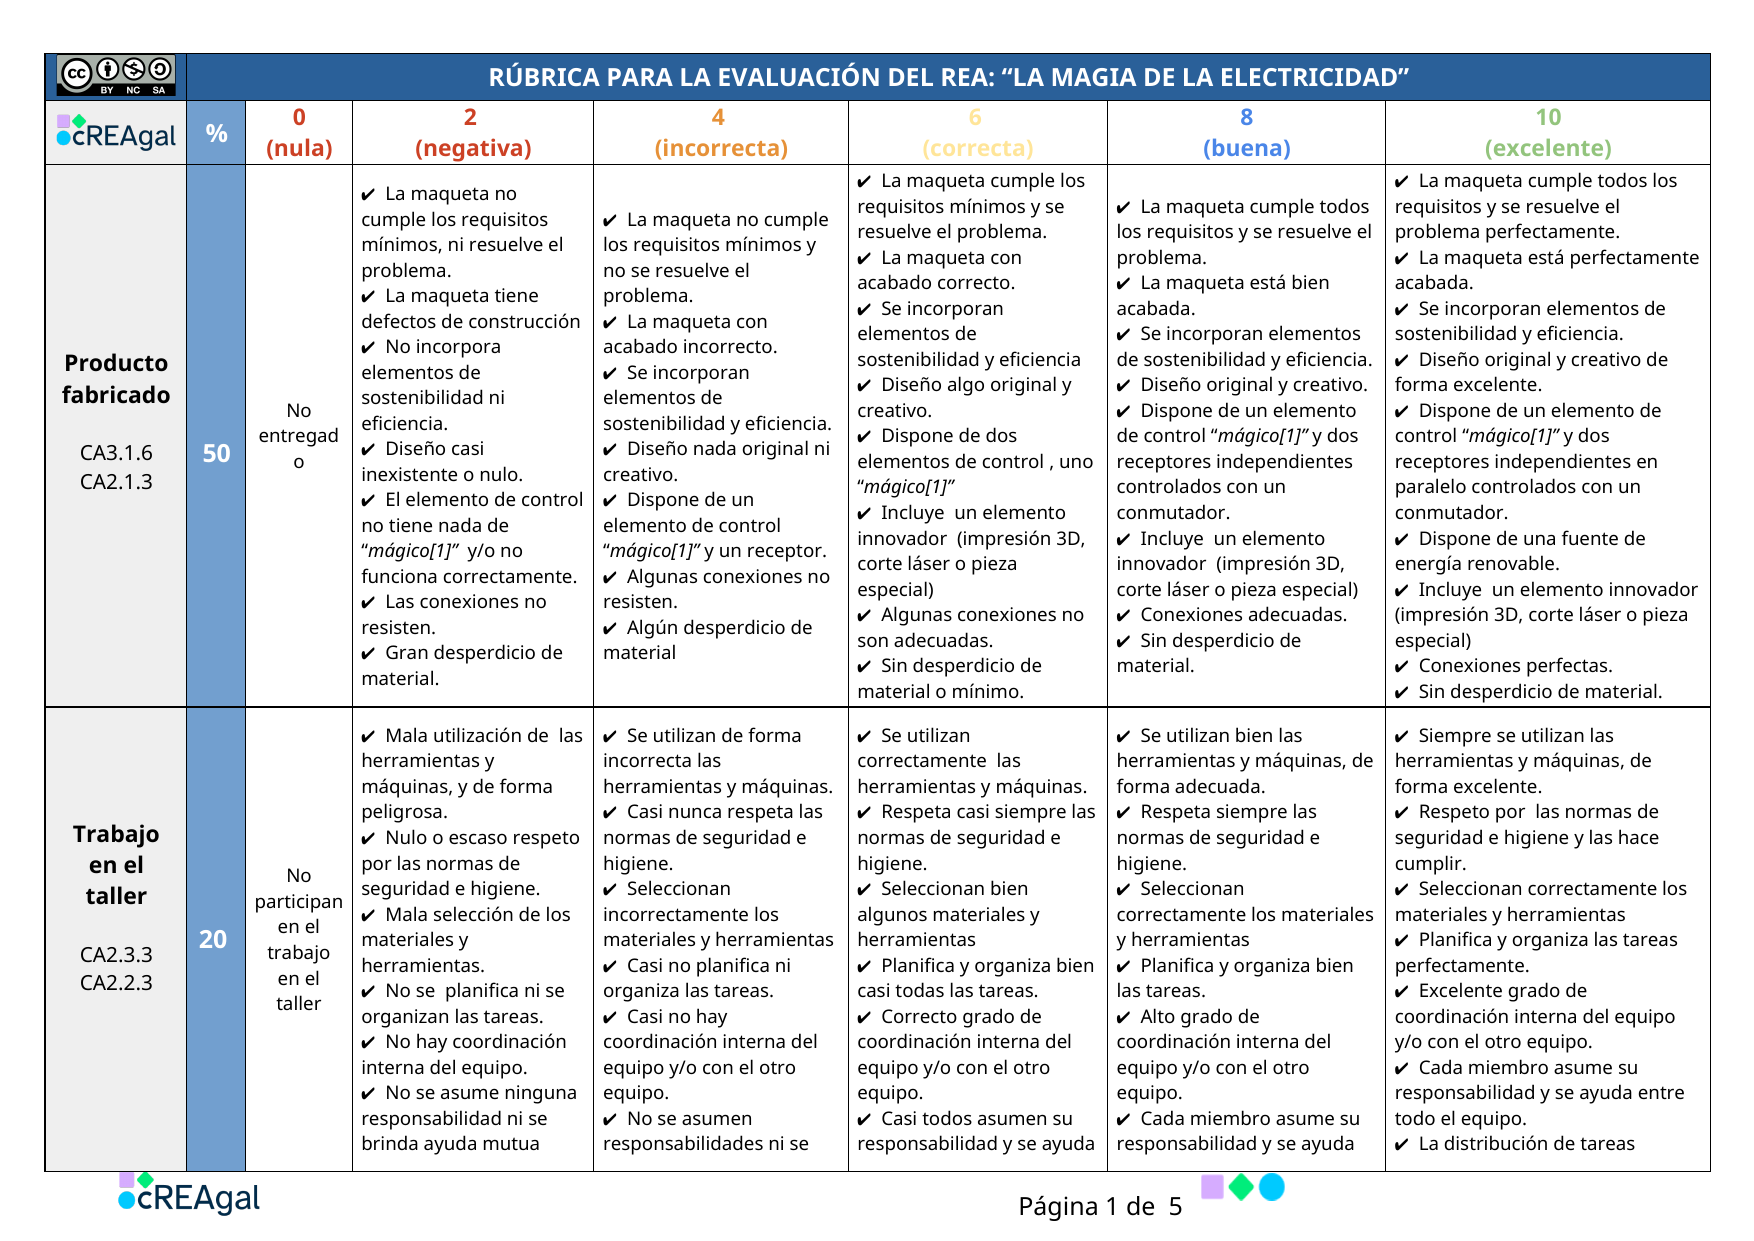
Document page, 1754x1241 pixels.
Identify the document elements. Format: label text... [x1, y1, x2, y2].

table_cell No entregado [246, 165, 352, 706]
table_cell 6 (correcta) [849, 101, 1107, 164]
table_cell 4 (incorrecta) [594, 101, 848, 164]
picture [56, 114, 176, 151]
table_cell La maqueta no cumple los requisitos mínimos, ni resuelve el problema. La maqueta tiene defectos de construcción No incorpora elementos de sostenibilidad ni eficiencia. Diseño casi inexistente o nulo. El elemento de control no tiene nada de “mágico[1]” y/o no funciona correctamente. Las conexiones no resisten. Gran desperdicio de material. [353, 165, 593, 706]
picture [1201, 1173, 1269, 1201]
table_cell Trabajo en el taller CA2.3.3 CA2.2.3 [46, 708, 186, 1171]
table_cell 10 (excelente) [1386, 101, 1710, 164]
table_cell Producto fabricado CA3.1.6 CA2.1.3 [46, 165, 186, 706]
table_cell No participan en el trabajo en el taller [246, 708, 352, 1171]
table_cell 20 [187, 708, 245, 1171]
table_cell La maqueta no cumple los requisitos mínimos y no se resuelve el problema. La maqueta con acabado incorrecto. Se incorporan elementos de sostenibilidad y eficiencia. Diseño nada original ni creativo. Dispone de un elemento de control “mágico[1]” y un receptor. Algunas conexiones no resisten. Algún desperdicio de material [594, 165, 848, 706]
table_cell [46, 101, 186, 164]
table_header ­ [46, 54, 186, 100]
table_cell Se utilizan correctamente las herramientas y máquinas. Respeta casi siempre las normas de seguridad e higiene. Seleccionan bien algunos materiales y herramientas Planifica y organiza bien casi todas las tareas. Correcto grado de coordinación interna del equipo y/o con el otro equipo. Casi todos asumen su responsabilidad y se ayuda [849, 708, 1107, 1171]
table_cell La maqueta cumple los requisitos mínimos y se resuelve el problema. La maqueta con acabado correcto. Se incorporan elementos de sostenibilidad y eficiencia Diseño algo original y creativo. Dispone de dos elementos de control , uno “mágico[1]” Incluye un elemento innovador (impresión 3D, corte láser o pieza especial) Algunas conexiones no son adecuadas. Sin desperdicio de material o mínimo. [849, 165, 1107, 706]
table_cell La maqueta cumple todos los requisitos y se resuelve el problema perfectamente. La maqueta está perfectamente acabada. Se incorporan elementos de sostenibilidad y eficiencia. Diseño original y creativo de forma excelente. Dispone de un elemento de control “mágico[1]” y dos receptores independientes en paralelo controlados con un conmutador. Dispone de una fuente de energía renovable. Incluye un elemento innovador (impresión 3D, corte láser o pieza especial) Conexiones perfectas. Sin desperdicio de material. [1386, 165, 1710, 706]
picture [1275, 1190, 1285, 1201]
table_cell La maqueta cumple todos los requisitos y se resuelve el problema. La maqueta está bien acabada. Se incorporan elementos de sostenibilidad y eficiencia. Diseño original y creativo. Dispone de un elemento de control “mágico[1]” y dos receptores independientes controlados con un conmutador. Incluye un elemento innovador (impresión 3D, corte láser o pieza especial) Conexiones adecuadas. Sin desperdicio de material. [1108, 165, 1385, 706]
table_header RÚBRICA PARA LA EVALUACIÓN DEL REA: “LA MAGIA DE LA ELECTRICIDAD” [187, 54, 1710, 100]
picture [56, 54, 176, 96]
table_cell Mala utilización de las herramientas y máquinas, y de forma peligrosa. Nulo o escaso respeto por las normas de seguridad e higiene. Mala selección de los materiales y herramientas. No se planifica ni se organizan las tareas. No hay coordinación interna del equipo. No se asume ninguna responsabilidad ni se brinda ayuda mutua [353, 708, 593, 1171]
table_cell 50 [187, 165, 245, 706]
table_cell Se utilizan bien las herramientas y máquinas, de forma adecuada. Respeta siempre las normas de seguridad e higiene. Seleccionan correctamente los materiales y herramientas Planifica y organiza bien las tareas. Alto grado de coordinación interna del equipo y/o con el otro equipo. Cada miembro asume su responsabilidad y se ayuda [1108, 708, 1385, 1171]
table_cell 2 (negativa) [353, 101, 593, 164]
table_cell 8 (buena) [1108, 101, 1385, 164]
table_cell Siempre se utilizan las herramientas y máquinas, de forma excelente. Respeto por las normas de seguridad e higiene y las hace cumplir. Seleccionan correctamente los materiales y herramientas Planifica y organiza las tareas perfectamente. Excelente grado de coordinación interna del equipo y/o con el otro equipo. Cada miembro asume su responsabilidad y se ayuda entre todo el equipo. La distribución de tareas [1386, 708, 1710, 1171]
table_cell 0 (nula) [246, 101, 352, 164]
picture [1276, 1173, 1285, 1183]
table_cell % [187, 101, 245, 164]
table_cell Se utilizan de forma incorrecta las herramientas y máquinas. Casi nunca respeta las normas de seguridad e higiene. Seleccionan incorrectamente los materiales y herramientas Casi no planifica ni organiza las tareas. Casi no hay coordinación interna del equipo y/o con el otro equipo. No se asumen responsabilidades ni se [594, 708, 848, 1171]
picture [118, 1172, 260, 1216]
